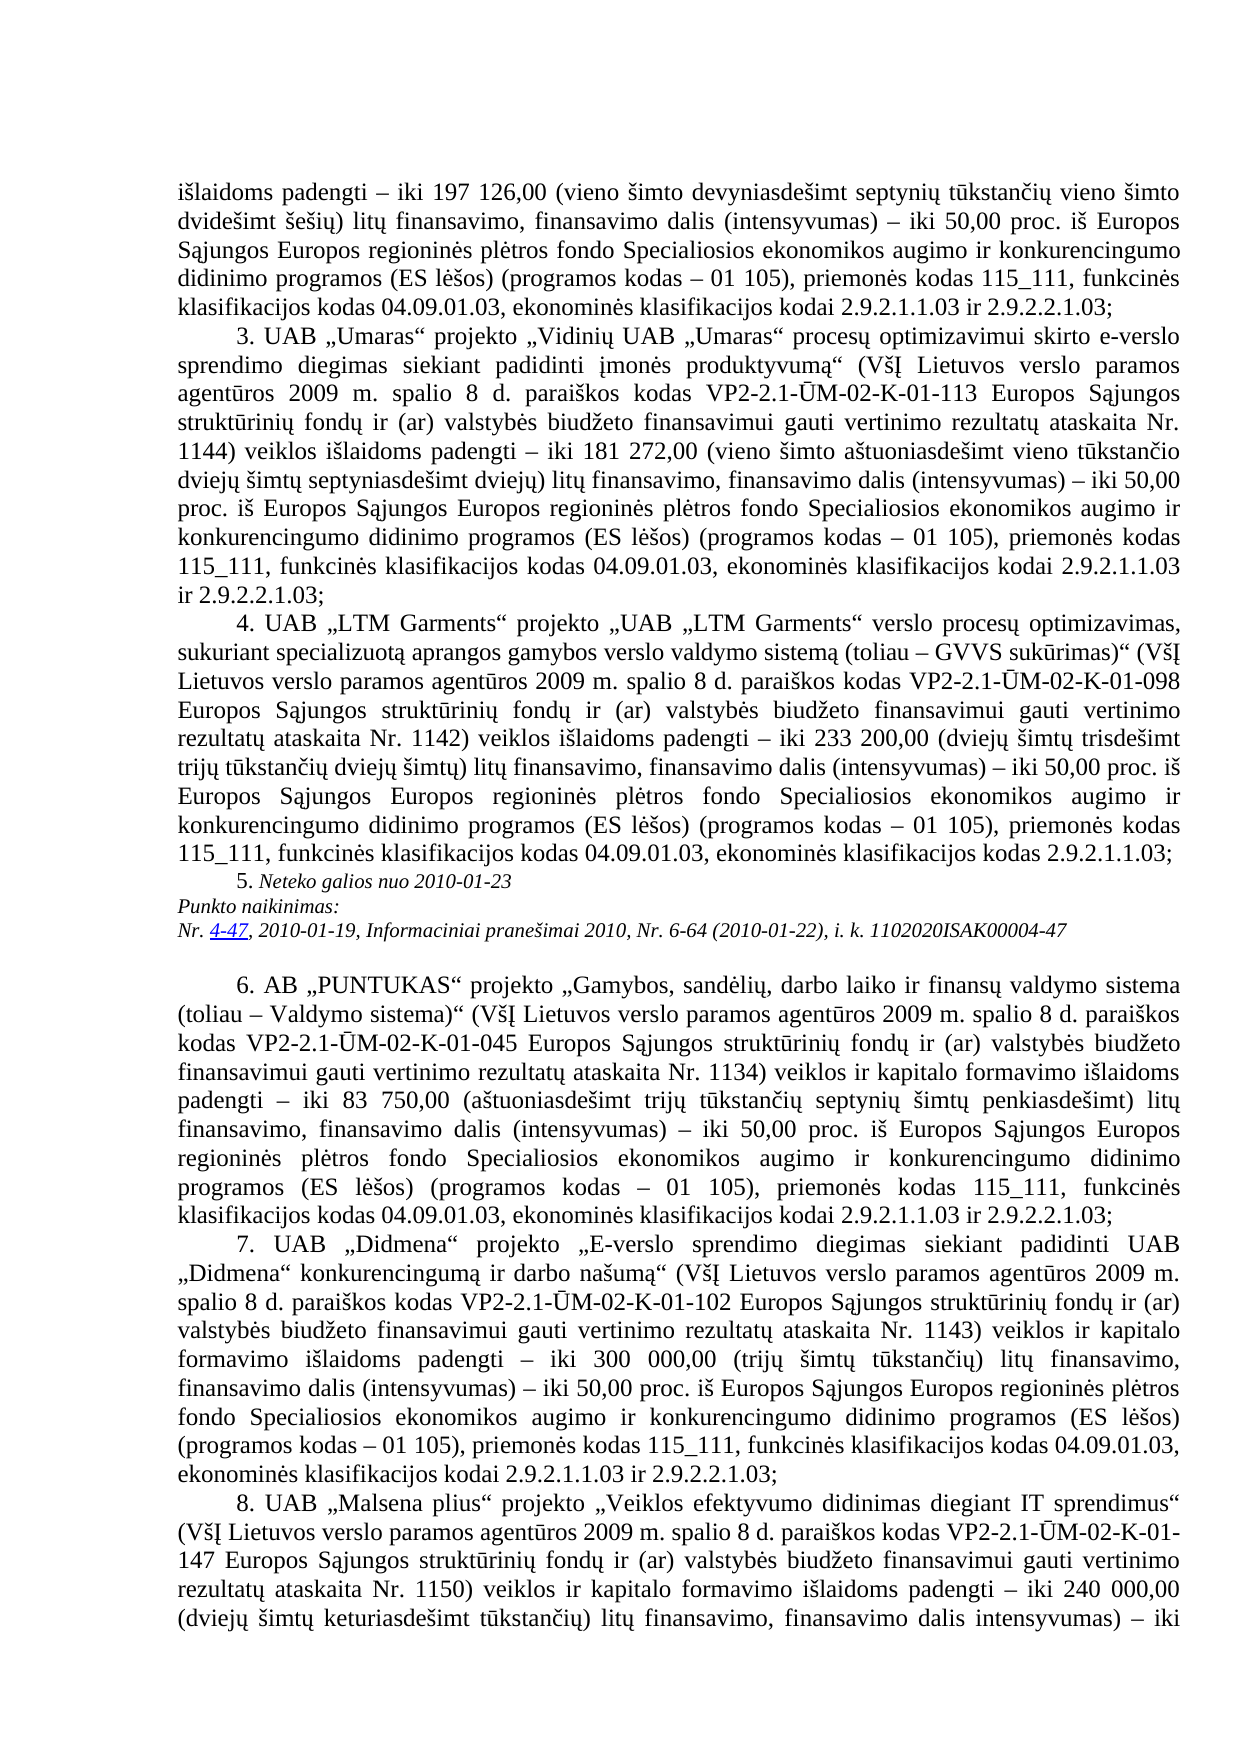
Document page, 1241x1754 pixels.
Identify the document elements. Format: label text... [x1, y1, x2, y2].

text 4. UAB „LTM Garments“ projekto „UAB „LTM Garments“ verslo procesų optimizavimas, sukuriant specializuotą aprangos gamybos verslo valdymo sistemą (toliau – GVVS sukūrimas)“ (VšĮ Lietuvos verslo paramos agentūros 2009 m. spalio 8 d. paraiškos kodas VP2-2.1-ŪM-02-K-01-098 Europos Sąjungos struktūrinių fondų ir (ar) valstybės biudžeto finansavimui gauti vertinimo rezultatų ataskaita Nr. 1142) veiklos išlaidoms padengti – iki 233 200,00 (dviejų šimtų trisdešimt trijų tūkstančių dviejų šimtų) litų finansavimo, finansavimo dalis (intensyvumas) – iki 50,00 proc. iš Europos Sąjungos Europos regioninės plėtros fondo Specialiosios ekonomikos augimo ir konkurencingumo didinimo programos (ES lėšos) (programos kodas – 01 105), priemonės kodas 115_111, funkcinės klasifikacijos kodas 04.09.01.03, ekonominės klasifikacijos kodas 2.9.2.1.1.03; [177, 608, 1181, 867]
text 5. Neteko galios nuo 2010-01-23 [177, 867, 1181, 893]
text 6. AB „PUNTUKAS“ projekto „Gamybos, sandėlių, darbo laiko ir finansų valdymo sistema (toliau – Valdymo sistema)“ (VšĮ Lietuvos verslo paramos agentūros 2009 m. spalio 8 d. paraiškos kodas VP2-2.1-ŪM-02-K-01-045 Europos Sąjungos struktūrinių fondų ir (ar) valstybės biudžeto finansavimui gauti vertinimo rezultatų ataskaita Nr. 1134) veiklos ir kapitalo formavimo išlaidoms padengti – iki 83 750,00 (aštuoniasdešimt trijų tūkstančių septynių šimtų penkiasdešimt) litų finansavimo, finansavimo dalis (intensyvumas) – iki 50,00 proc. iš Europos Sąjungos Europos regioninės plėtros fondo Specialiosios ekonomikos augimo ir konkurencingumo didinimo programos (ES lėšos) (programos kodas – 01 105), priemonės kodas 115_111, funkcinės klasifikacijos kodas 04.09.01.03, ekonominės klasifikacijos kodai 2.9.2.1.1.03 ir 2.9.2.2.1.03; [177, 970, 1181, 1229]
text Nr. 4-47, 2010-01-19, Informaciniai pranešimai 2010, Nr. 6-64 (2010-01-22), i. k. 1102020ISAK00004-47 [177, 918, 1181, 942]
text 7. UAB „Didmena“ projekto „E-verslo sprendimo diegimas siekiant padidinti UAB „Didmena“ konkurencingumą ir darbo našumą“ (VšĮ Lietuvos verslo paramos agentūros 2009 m. spalio 8 d. paraiškos kodas VP2-2.1-ŪM-02-K-01-102 Europos Sąjungos struktūrinių fondų ir (ar) valstybės biudžeto finansavimui gauti vertinimo rezultatų ataskaita Nr. 1143) veiklos ir kapitalo formavimo išlaidoms padengti – iki 300 000,00 (trijų šimtų tūkstančių) litų finansavimo, finansavimo dalis (intensyvumas) – iki 50,00 proc. iš Europos Sąjungos Europos regioninės plėtros fondo Specialiosios ekonomikos augimo ir konkurencingumo didinimo programos (ES lėšos) (programos kodas – 01 105), priemonės kodas 115_111, funkcinės klasifikacijos kodas 04.09.01.03, ekonominės klasifikacijos kodai 2.9.2.1.1.03 ir 2.9.2.2.1.03; [177, 1229, 1181, 1488]
text Punkto naikinimas: [177, 893, 1181, 918]
text 3. UAB „Umaras“ projekto „Vidinių UAB „Umaras“ procesų optimizavimui skirto e-verslo sprendimo diegimas siekiant padidinti įmonės produktyvumą“ (VšĮ Lietuvos verslo paramos agentūros 2009 m. spalio 8 d. paraiškos kodas VP2-2.1-ŪM-02-K-01-113 Europos Sąjungos struktūrinių fondų ir (ar) valstybės biudžeto finansavimui gauti vertinimo rezultatų ataskaita Nr. 1144) veiklos išlaidoms padengti – iki 181 272,00 (vieno šimto aštuoniasdešimt vieno tūkstančio dviejų šimtų septyniasdešimt dviejų) litų finansavimo, finansavimo dalis (intensyvumas) – iki 50,00 proc. iš Europos Sąjungos Europos regioninės plėtros fondo Specialiosios ekonomikos augimo ir konkurencingumo didinimo programos (ES lėšos) (programos kodas – 01 105), priemonės kodas 115_111, funkcinės klasifikacijos kodas 04.09.01.03, ekonominės klasifikacijos kodai 2.9.2.1.1.03 ir 2.9.2.2.1.03; [177, 321, 1181, 608]
text išlaidoms padengti – iki 197 126,00 (vieno šimto devyniasdešimt septynių tūkstančių vieno šimto dvidešimt šešių) litų finansavimo, finansavimo dalis (intensyvumas) – iki 50,00 proc. iš Europos Sąjungos Europos regioninės plėtros fondo Specialiosios ekonomikos augimo ir konkurencingumo didinimo programos (ES lėšos) (programos kodas – 01 105), priemonės kodas 115_111, funkcinės klasifikacijos kodas 04.09.01.03, ekonominės klasifikacijos kodai 2.9.2.1.1.03 ir 2.9.2.2.1.03; [177, 177, 1181, 321]
text 8. UAB „Malsena plius“ projekto „Veiklos efektyvumo didinimas diegiant IT sprendimus“ (VšĮ Lietuvos verslo paramos agentūros 2009 m. spalio 8 d. paraiškos kodas VP2-2.1-ŪM-02-K-01-147 Europos Sąjungos struktūrinių fondų ir (ar) valstybės biudžeto finansavimui gauti vertinimo rezultatų ataskaita Nr. 1150) veiklos ir kapitalo formavimo išlaidoms padengti – iki 240 000,00 (dviejų šimtų keturiasdešimt tūkstančių) litų finansavimo, finansavimo dalis intensyvumas) – iki [177, 1488, 1181, 1632]
